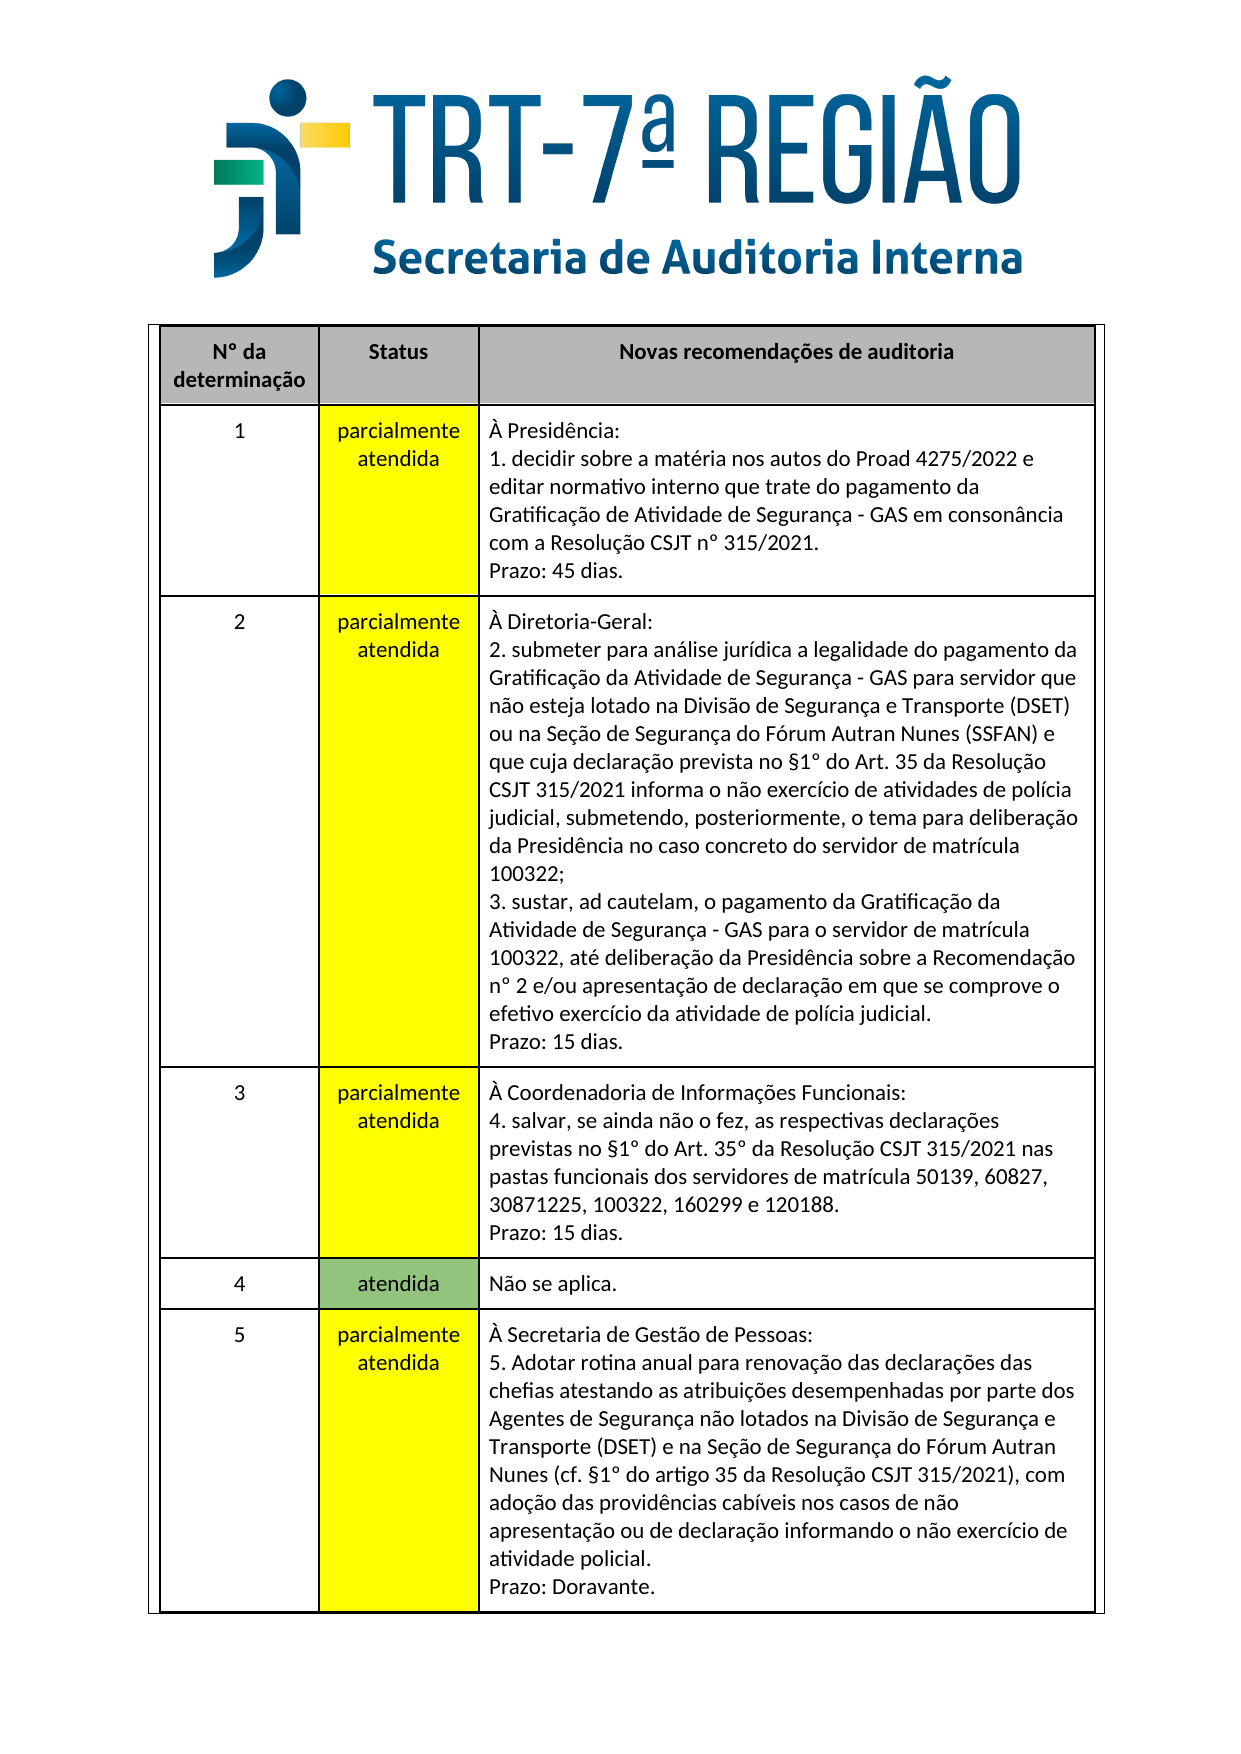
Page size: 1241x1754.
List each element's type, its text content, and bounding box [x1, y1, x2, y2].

table_cell À Presidência: 1. decidir sobre a matéria nos autos do Proad 4275/2022 e editar normativo interno que trate do pagamento da Gratificação de Atividade de Segurança - GAS em consonância com a Resolução CSJT nº 315/2021. Prazo: 45 dias. [480, 406, 1094, 594]
table_cell À Diretoria-Geral: 2. submeter para análise jurídica a legalidade do pagamento da Gratificação da Atividade de Segurança - GAS para servidor que não esteja lotado na Divisão de Segurança e Transporte (DSET) ou na Seção de Segurança do Fórum Autran Nunes (SSFAN) e que cuja declaração prevista no §1º do Art. 35 da Resolução CSJT 315/2021 informa o não exercício de atividades de polícia judicial, submetendo, posteriormente, o tema para deliberação da Presidência no caso concreto do servidor de matrícula 100322; 3. sustar, ad cautelam, o pagamento da Gratificação da Atividade de Segurança - GAS para o servidor de matrícula 100322, até deliberação da Presidência sobre a Recomendação nº 2 e/ou apresentação de declaração em que se comprove o efetivo exercício da atividade de polícia judicial. Prazo: 15 dias. [480, 597, 1094, 1066]
table_cell atendida [320, 1259, 478, 1308]
table_cell 4 [161, 1259, 318, 1308]
table_cell 5 [161, 1310, 318, 1611]
table_header Novas recomendações de auditoria [480, 327, 1094, 403]
table_cell parcialmente atendida [320, 1068, 478, 1257]
table_cell À Coordenadoria de Informações Funcionais: 4. salvar, se ainda não o fez, as respectivas declarações previstas no §1º do Art. 35º da Resolução CSJT 315/2021 nas pastas funcionais dos servidores de matrícula 50139, 60827, 30871225, 100322, 160299 e 120188. Prazo: 15 dias. [480, 1068, 1094, 1257]
table_cell 1 [161, 406, 318, 594]
table_cell 3 [161, 1068, 318, 1257]
table_cell Não se aplica. [480, 1259, 1094, 1308]
table_cell parcialmente atendida [320, 597, 478, 1066]
table_header Status [320, 327, 478, 403]
picture [208, 57, 1027, 299]
table_cell parcialmente atendida [320, 1310, 478, 1611]
table_cell 2 [161, 597, 318, 1066]
table_header Nº da determinação [161, 327, 318, 403]
table_cell À Secretaria de Gestão de Pessoas: 5. Adotar rotina anual para renovação das declarações das chefias atestando as atribuições desempenhadas por parte dos Agentes de Segurança não lotados na Divisão de Segurança e Transporte (DSET) e na Seção de Segurança do Fórum Autran Nunes (cf. §1º do artigo 35 da Resolução CSJT 315/2021), com adoção das providências cabíveis nos casos de não apresentação ou de declaração informando o não exercício de atividade policial. Prazo: Doravante. [480, 1310, 1094, 1611]
table_cell parcialmente atendida [320, 406, 478, 594]
